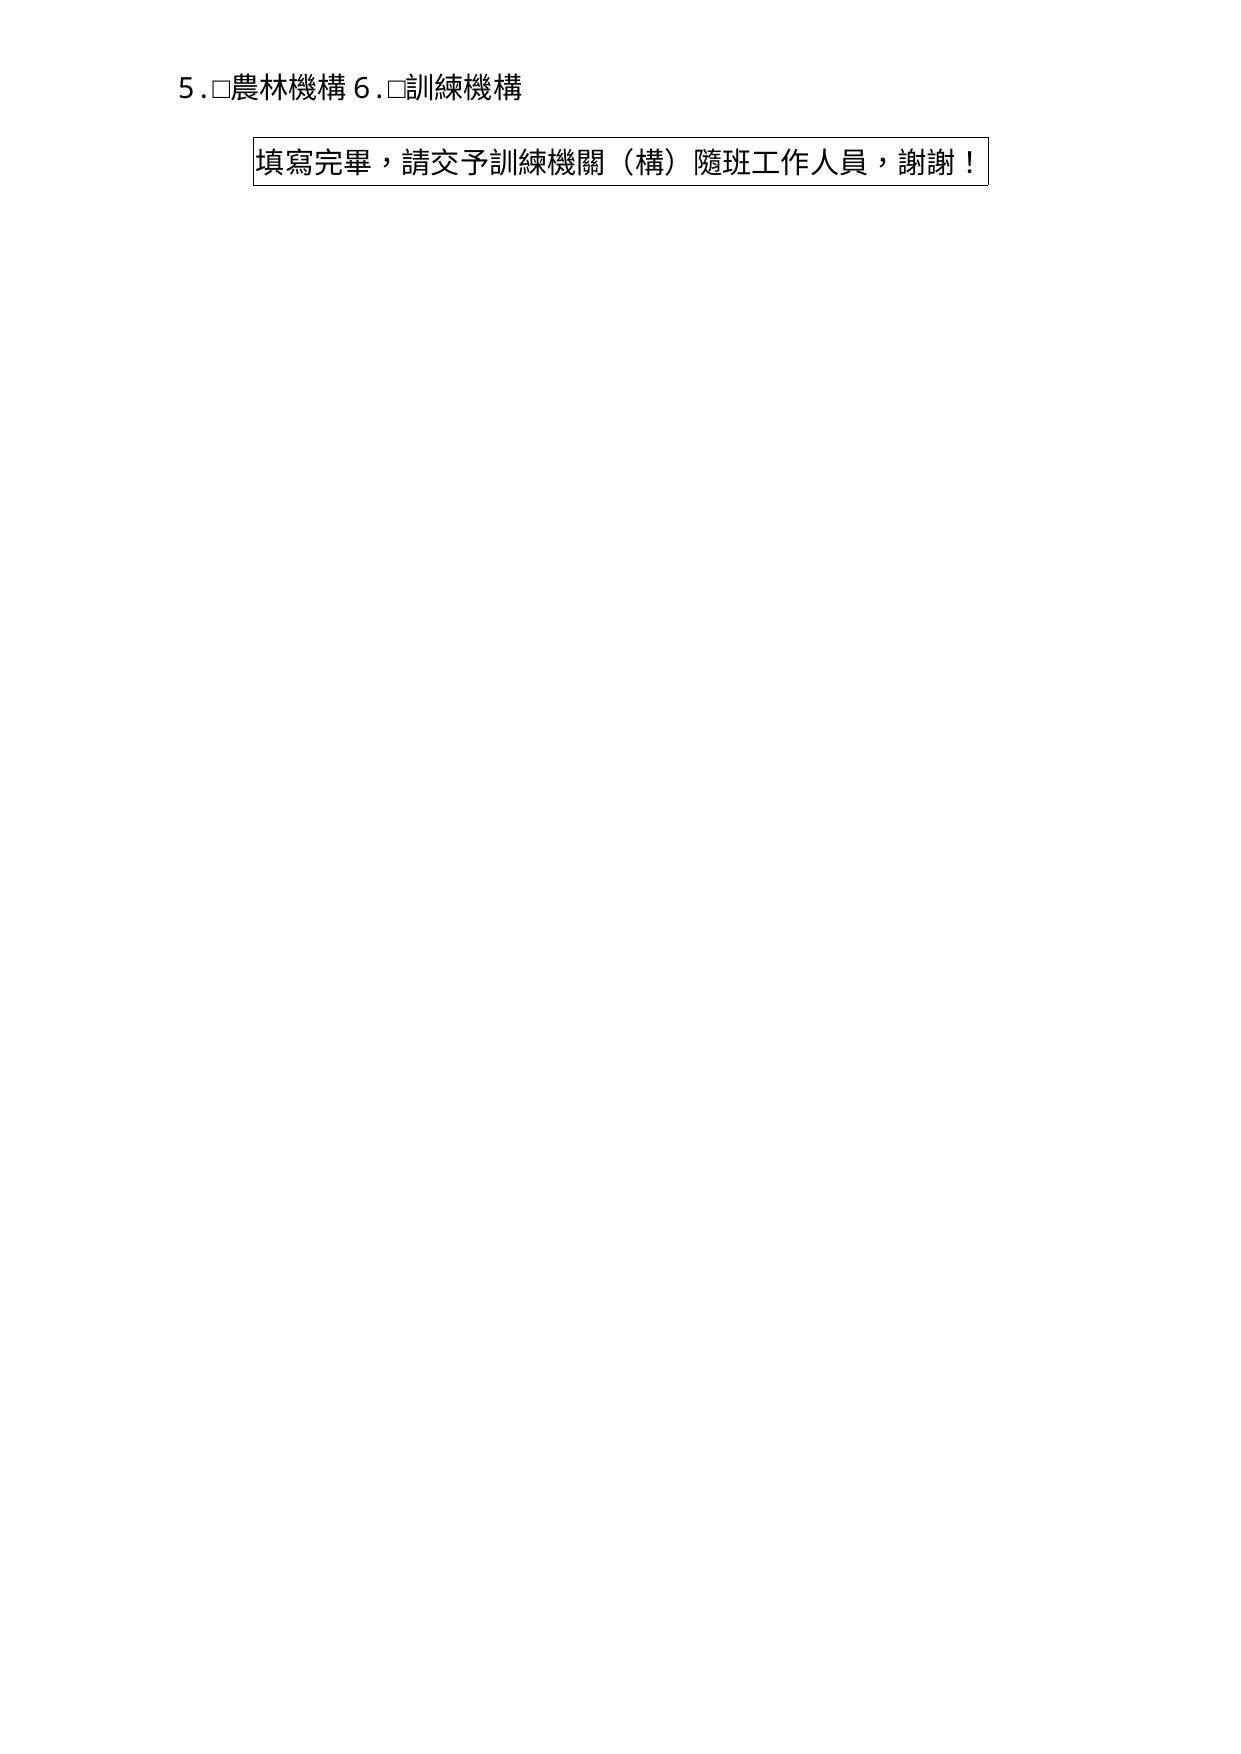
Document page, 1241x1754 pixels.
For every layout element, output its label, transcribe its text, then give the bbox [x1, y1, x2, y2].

list 5.□農林機構 6.□訓練機構 [118, 65, 1122, 107]
text 填寫完畢，請交予訓練機關（構）隨班工作人員，謝謝！ [254, 138, 988, 185]
text [989, 137, 1122, 185]
text [118, 137, 253, 185]
